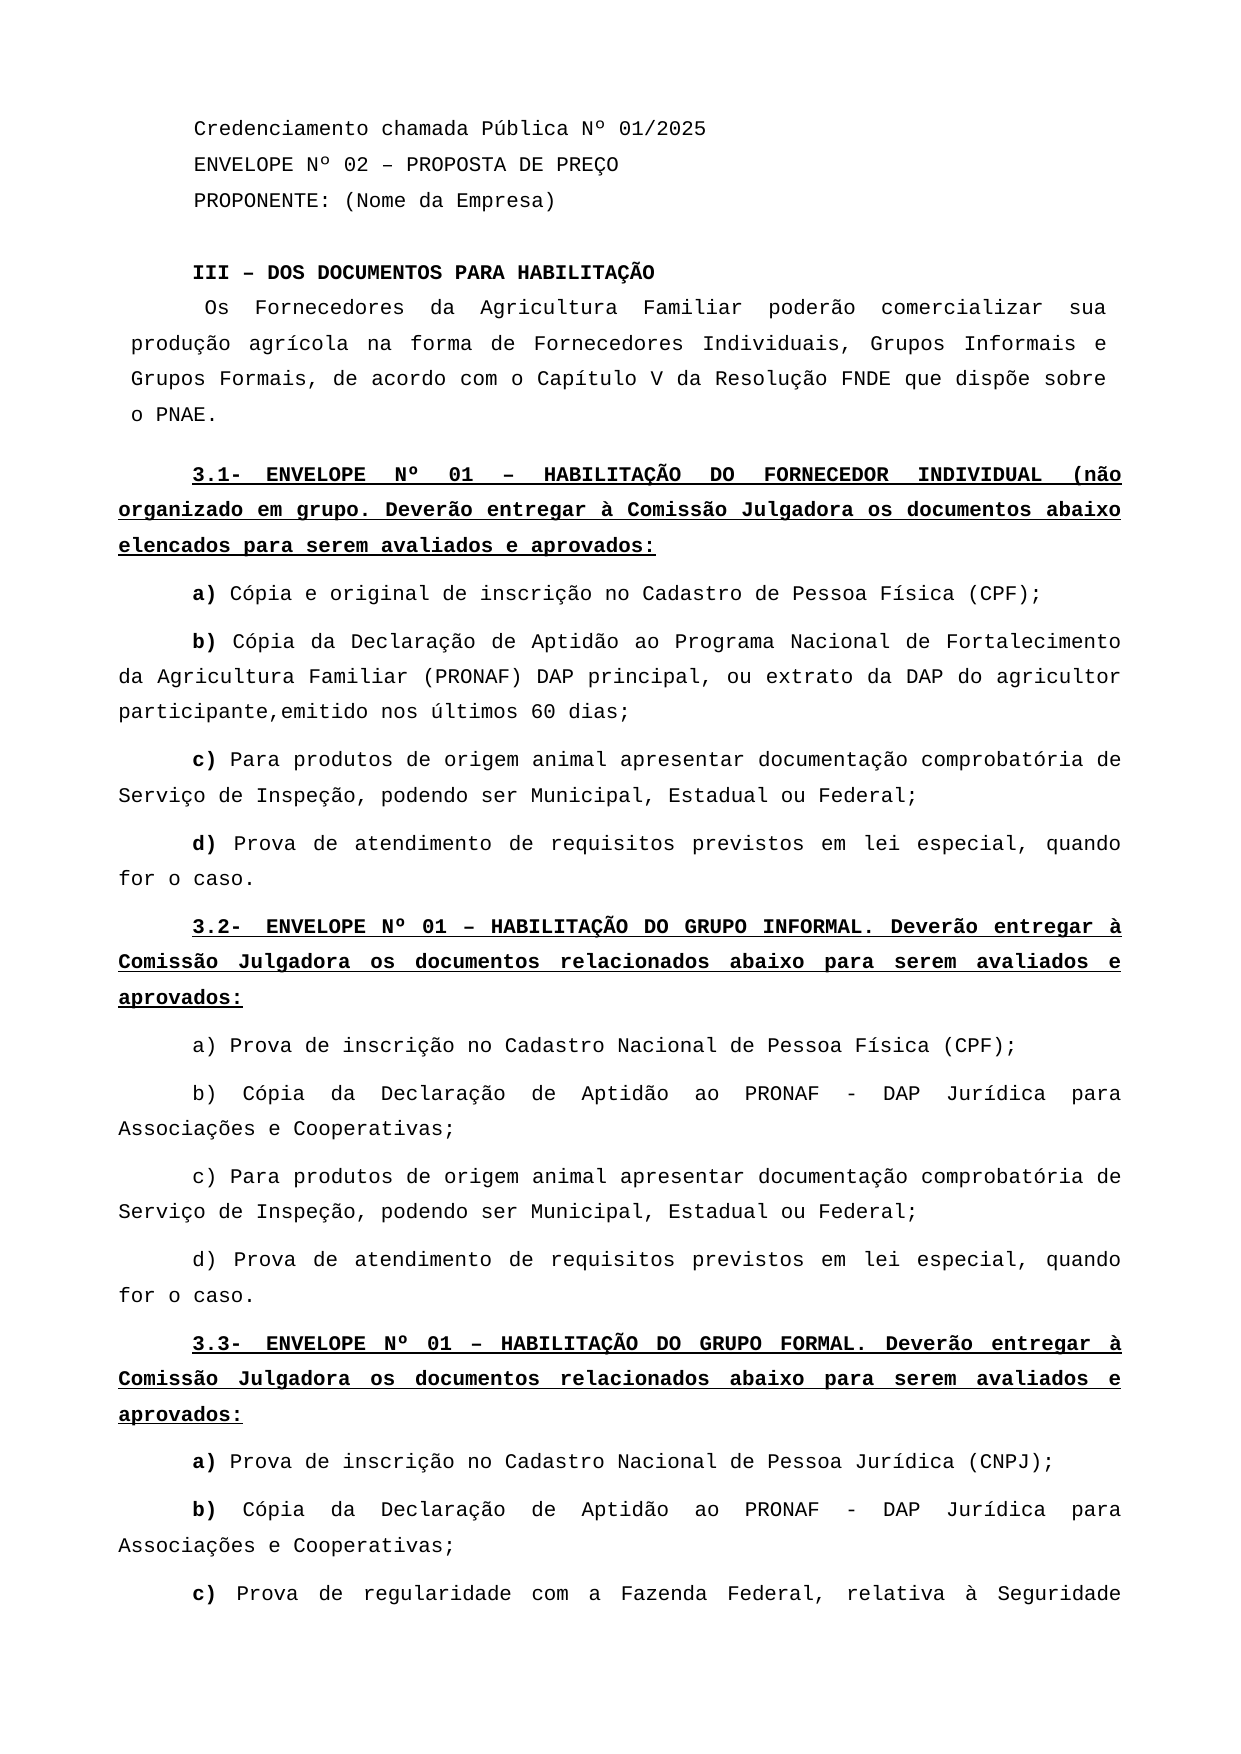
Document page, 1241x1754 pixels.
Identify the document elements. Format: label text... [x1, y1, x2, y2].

text d) Prova de atendimento de requisitos previstos em lei especial, quando for o caso. [118, 833, 1122, 892]
text b) Cópia da Declaração de Aptidão ao Programa Nacional de Fortalecimento da Agricultura Familiar (PRONAF) DAP principal, ou extrato da DAP do agricultor participante,emitido nos últimos 60 dias; [118, 631, 1122, 725]
text 3.1- ENVELOPE Nº 01 – HABILITAÇÃO DO FORNECEDOR INDIVIDUAL (não organizado em grupo. Deverão entregar à Comissão Julgadora os documentos abaixo elencados para serem avaliados e aprovados: [118, 464, 1122, 558]
text a) Prova de inscrição no Cadastro Nacional de Pessoa Física (CPF); [118, 1035, 1122, 1058]
text c) Para produtos de origem animal apresentar documentação comprobatória de Serviço de Inspeção, podendo ser Municipal, Estadual ou Federal; [118, 1166, 1122, 1225]
text a) Cópia e original de inscrição no Cadastro de Pessoa Física (CPF); [118, 583, 1122, 606]
text Credenciamento chamada Pública Nº 01/2025 [118, 118, 1122, 142]
text c) Para produtos de origem animal apresentar documentação comprobatória de Serviço de Inspeção, podendo ser Municipal, Estadual ou Federal; [118, 749, 1122, 808]
text c) Prova de regularidade com a Fazenda Federal, relativa à Seguridade [118, 1583, 1122, 1606]
text d) Prova de atendimento de requisitos previstos em lei especial, quando for o caso. [118, 1249, 1122, 1308]
text b) Cópia da Declaração de Aptidão ao PRONAF - DAP Jurídica para Associações e Cooperativas; [118, 1083, 1122, 1142]
text Os Fornecedores da Agricultura Familiar poderão comercializar sua produção agrícola na forma de Fornecedores Individuais, Grupos Informais e Grupos Formais, de acordo com o Capítulo V da Resolução FNDE que dispõe sobre o PNAE. [131, 297, 1107, 427]
text PROPONENTE: (Nome da Empresa) [118, 190, 1122, 214]
text a) Prova de inscrição no Cadastro Nacional de Pessoa Jurídica (CNPJ); [118, 1452, 1122, 1475]
text 3.3- ENVELOPE Nº 01 – HABILITAÇÃO DO GRUPO FORMAL. Deverão entregar à Comissão Julgadora os documentos relacionados abaixo para serem avaliados e aprovados: [118, 1333, 1122, 1427]
text ENVELOPE Nº 02 – PROPOSTA DE PREÇO [118, 154, 1122, 178]
text III – DOS DOCUMENTOS PARA HABILITAÇÃO [118, 262, 1122, 286]
text 3.2- ENVELOPE Nº 01 – HABILITAÇÃO DO GRUPO INFORMAL. Deverão entregar à Comissão Julgadora os documentos relacionados abaixo para serem avaliados e aprovados: [118, 916, 1122, 1011]
text b) Cópia da Declaração de Aptidão ao PRONAF - DAP Jurídica para Associações e Cooperativas; [118, 1499, 1122, 1558]
